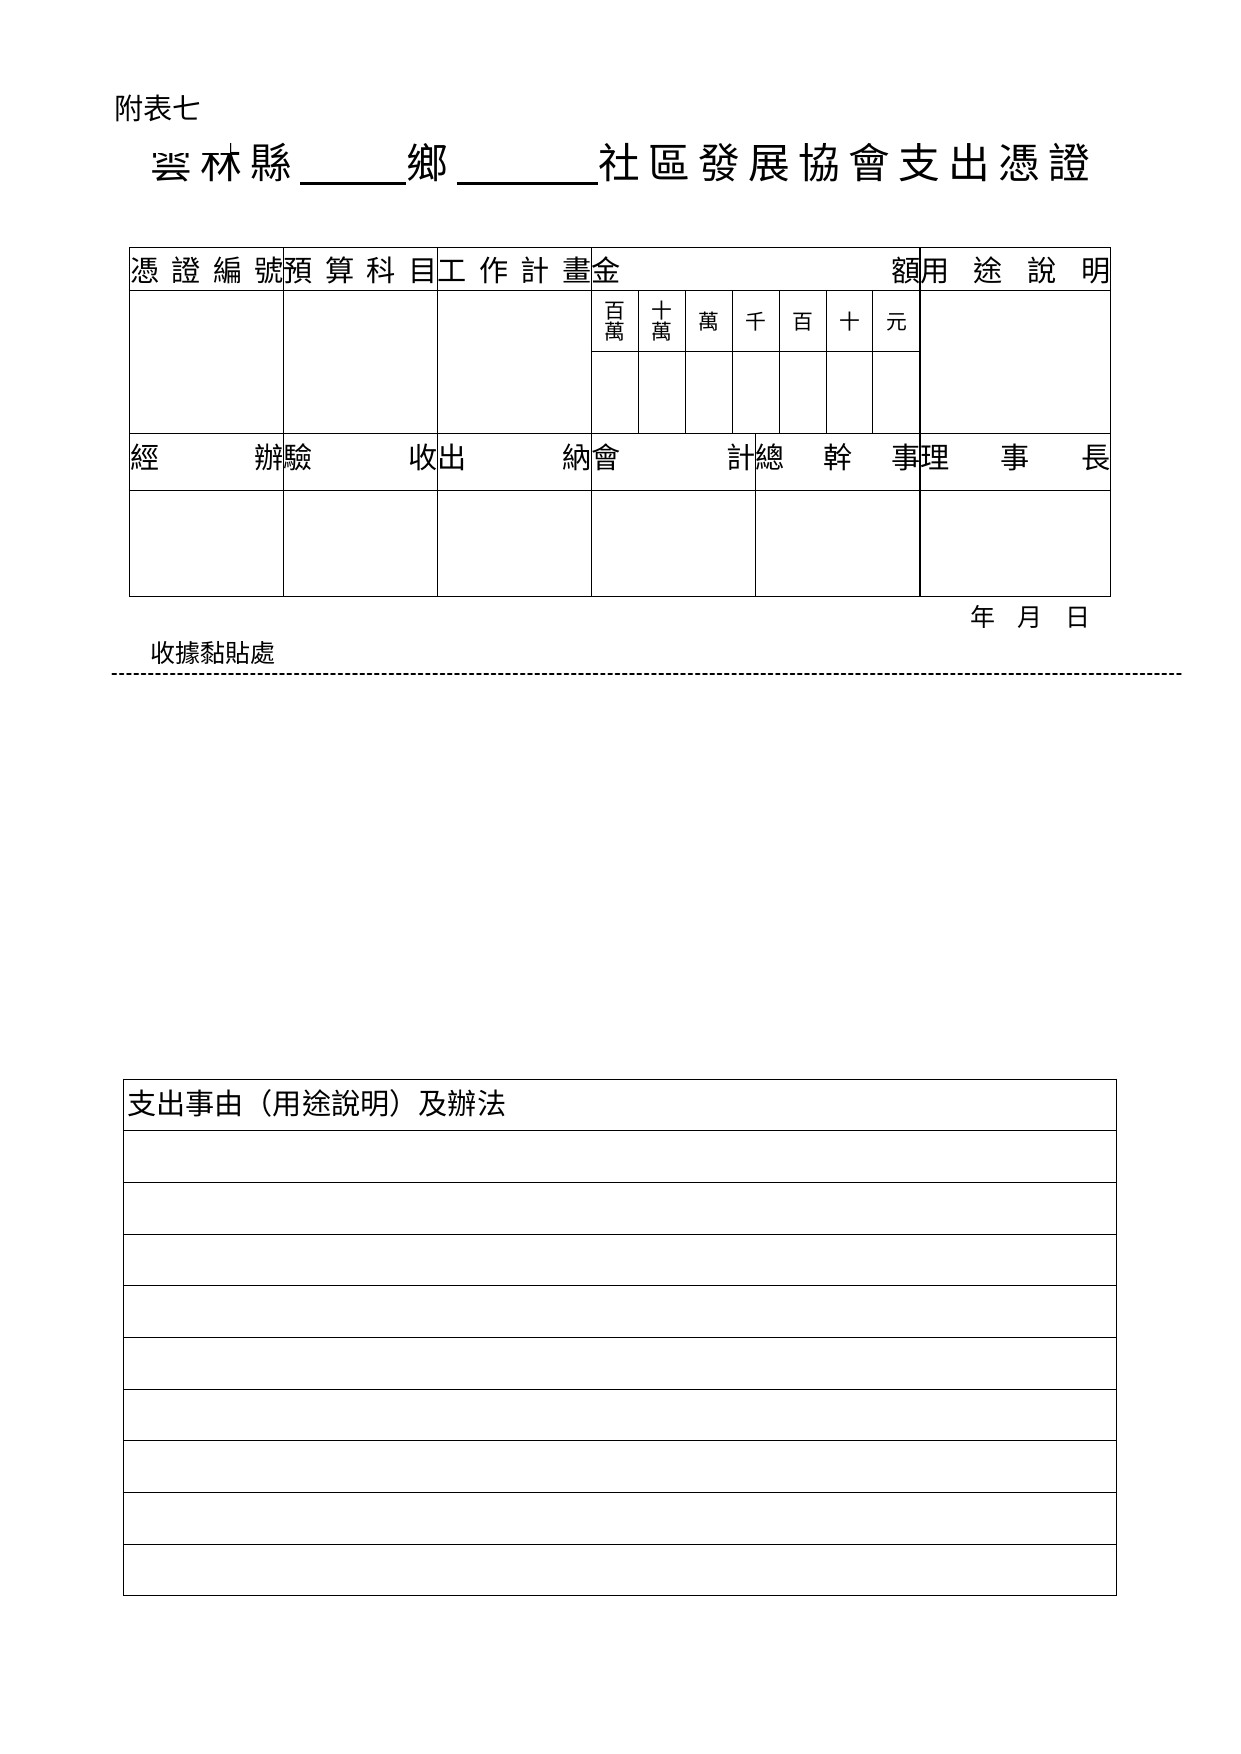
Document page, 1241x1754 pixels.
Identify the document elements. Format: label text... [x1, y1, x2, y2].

table_cell 驗收 [284, 434, 437, 490]
table_header 金額 [592, 248, 919, 290]
text 雲林縣 鄉 社區發展協會支出憑證 [150, 130, 1090, 190]
table_cell [124, 1545, 1116, 1595]
table_cell [124, 1493, 1116, 1543]
table_cell 總幹事 [756, 434, 919, 490]
table_cell [124, 1286, 1116, 1337]
table_cell [130, 491, 283, 596]
table_header 憑證編號 [99, 78, 230, 153]
table_cell [124, 1131, 1116, 1182]
table_cell [873, 352, 919, 433]
table_cell [124, 1390, 1116, 1440]
table_header 金額 [600, 260, 612, 265]
table_cell [686, 352, 732, 433]
table_cell 經辦 [130, 434, 283, 490]
table_cell [780, 352, 826, 433]
table_cell [639, 352, 685, 433]
table_cell 理事長 [921, 448, 925, 465]
table_cell [284, 291, 437, 433]
table_cell [827, 352, 872, 433]
table_cell [438, 291, 591, 433]
table_cell 十萬 [639, 291, 685, 351]
table_cell 百 [780, 291, 826, 351]
table_cell [756, 491, 919, 596]
table_cell 理事長 [921, 434, 1110, 490]
table_cell 十 [827, 291, 872, 351]
table_cell [592, 491, 755, 596]
table_header 用途說明 [921, 248, 1110, 290]
table_cell [438, 491, 591, 596]
text 年 月 日 [150, 597, 1090, 633]
table_cell [124, 1441, 1116, 1492]
table_cell [124, 1235, 1116, 1285]
table_cell [124, 1183, 1116, 1233]
table_header 工作計畫 [438, 248, 591, 290]
table_cell [921, 291, 1110, 433]
table_cell 千 [733, 291, 779, 351]
table_cell [592, 352, 638, 433]
table_header 金額 [913, 260, 919, 281]
table_cell 萬 [686, 291, 732, 351]
table_cell [284, 491, 437, 596]
table_cell [733, 352, 779, 433]
table_cell [921, 491, 1110, 596]
table_cell 百萬 [592, 291, 638, 351]
table_cell 會計 [592, 434, 755, 490]
table_cell 出納 [438, 434, 591, 490]
table_header 支出事由（用途說明）及辦法 [124, 1080, 1116, 1130]
text 收據黏貼處 [150, 633, 1090, 670]
table_cell [130, 291, 283, 433]
table_cell 元 [873, 291, 919, 351]
table_header 憑證編號 [130, 248, 283, 290]
table_header 預算科目 [284, 248, 437, 290]
table_cell [124, 1338, 1116, 1388]
